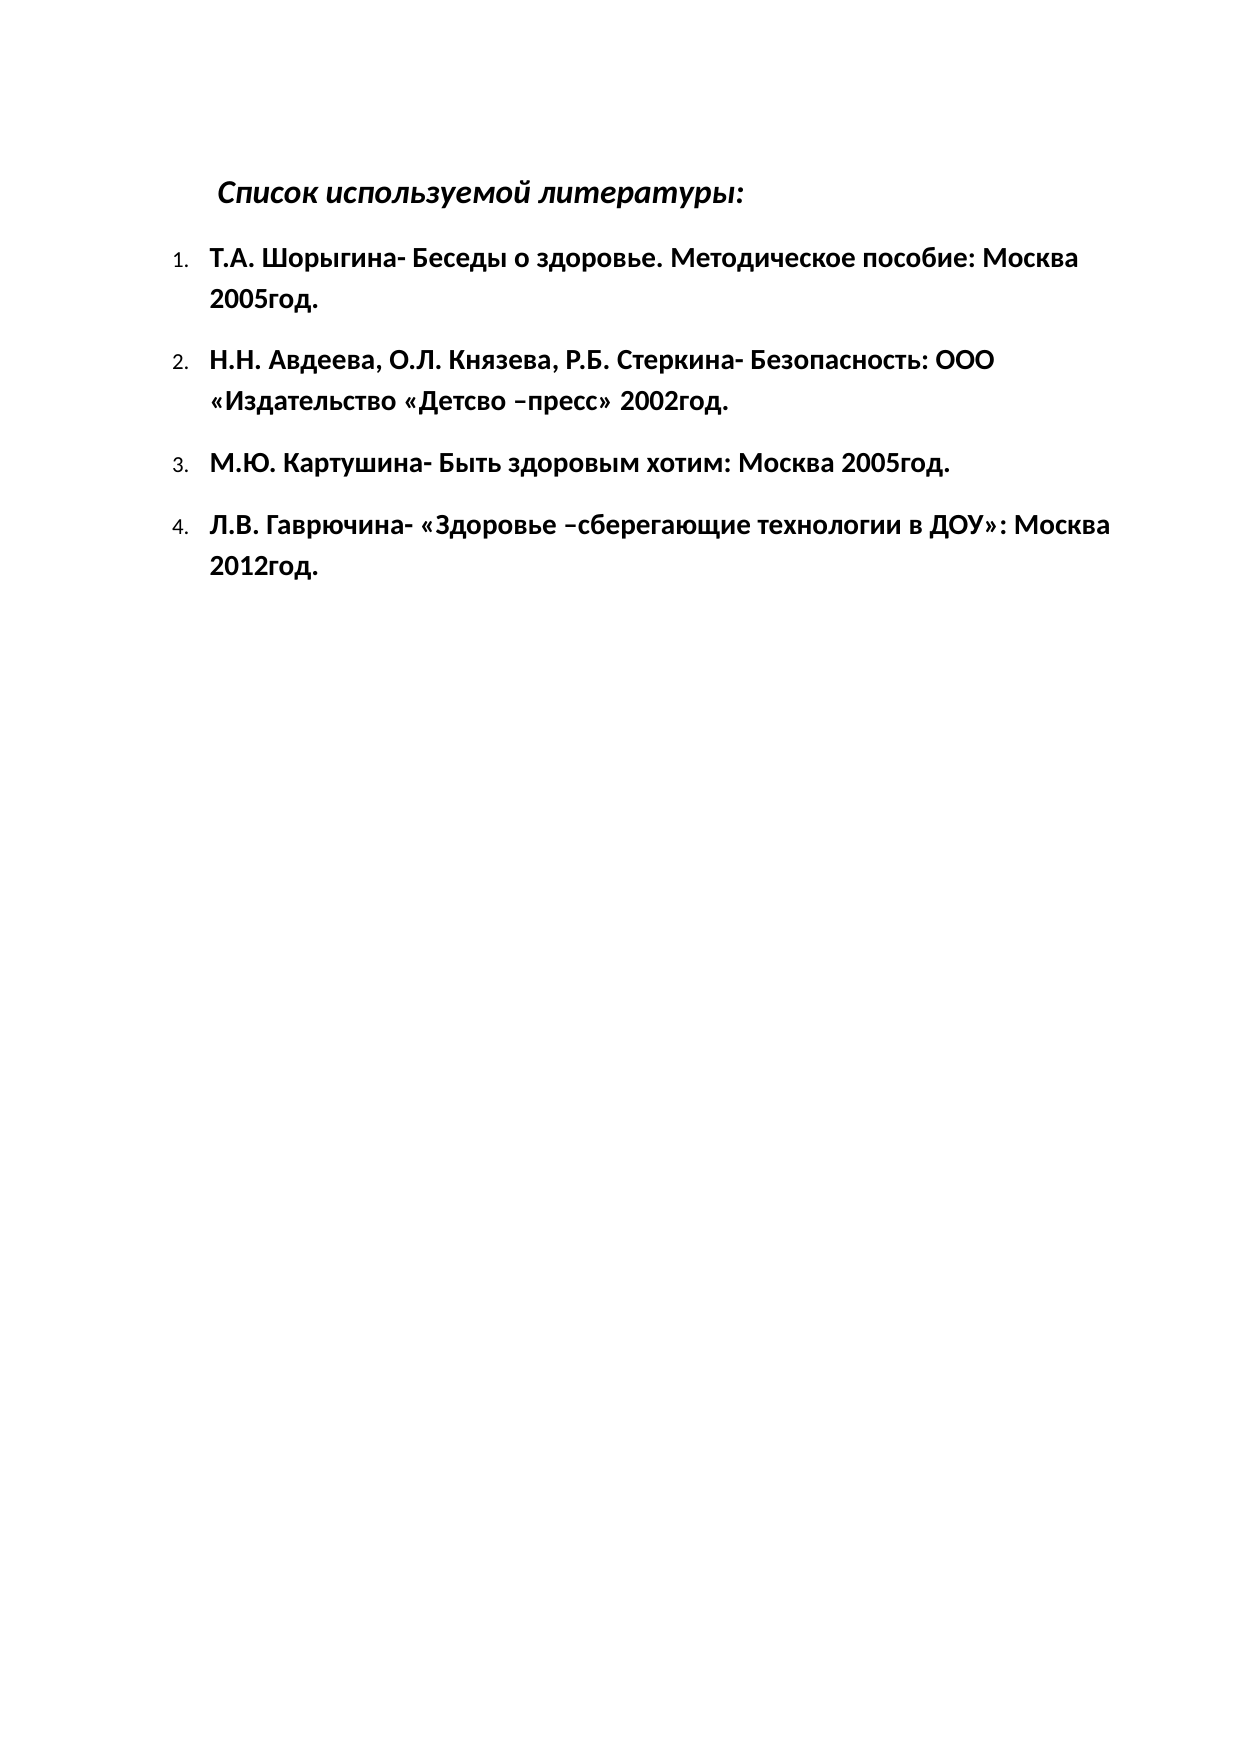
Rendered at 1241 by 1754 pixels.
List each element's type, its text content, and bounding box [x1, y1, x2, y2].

text Список используемой литературы: [59, 171, 1152, 212]
list Т.А. Шорыгина- Беседы о здоровье. Методическое пособие: Москва 2005год. [172, 239, 1152, 315]
list Л.В. Гаврючина- «Здоровье –сберегающие технологии в ДОУ»: Москва 2012год. [172, 506, 1152, 582]
list Н.Н. Авдеева, О.Л. Князева, Р.Б. Стеркина- Безопасность: ООО «Издательство «Детсво –пресс» 2002год. [172, 341, 1152, 418]
list М.Ю. Картушина- Быть здоровым хотим: Москва 2005год. [172, 444, 1152, 480]
